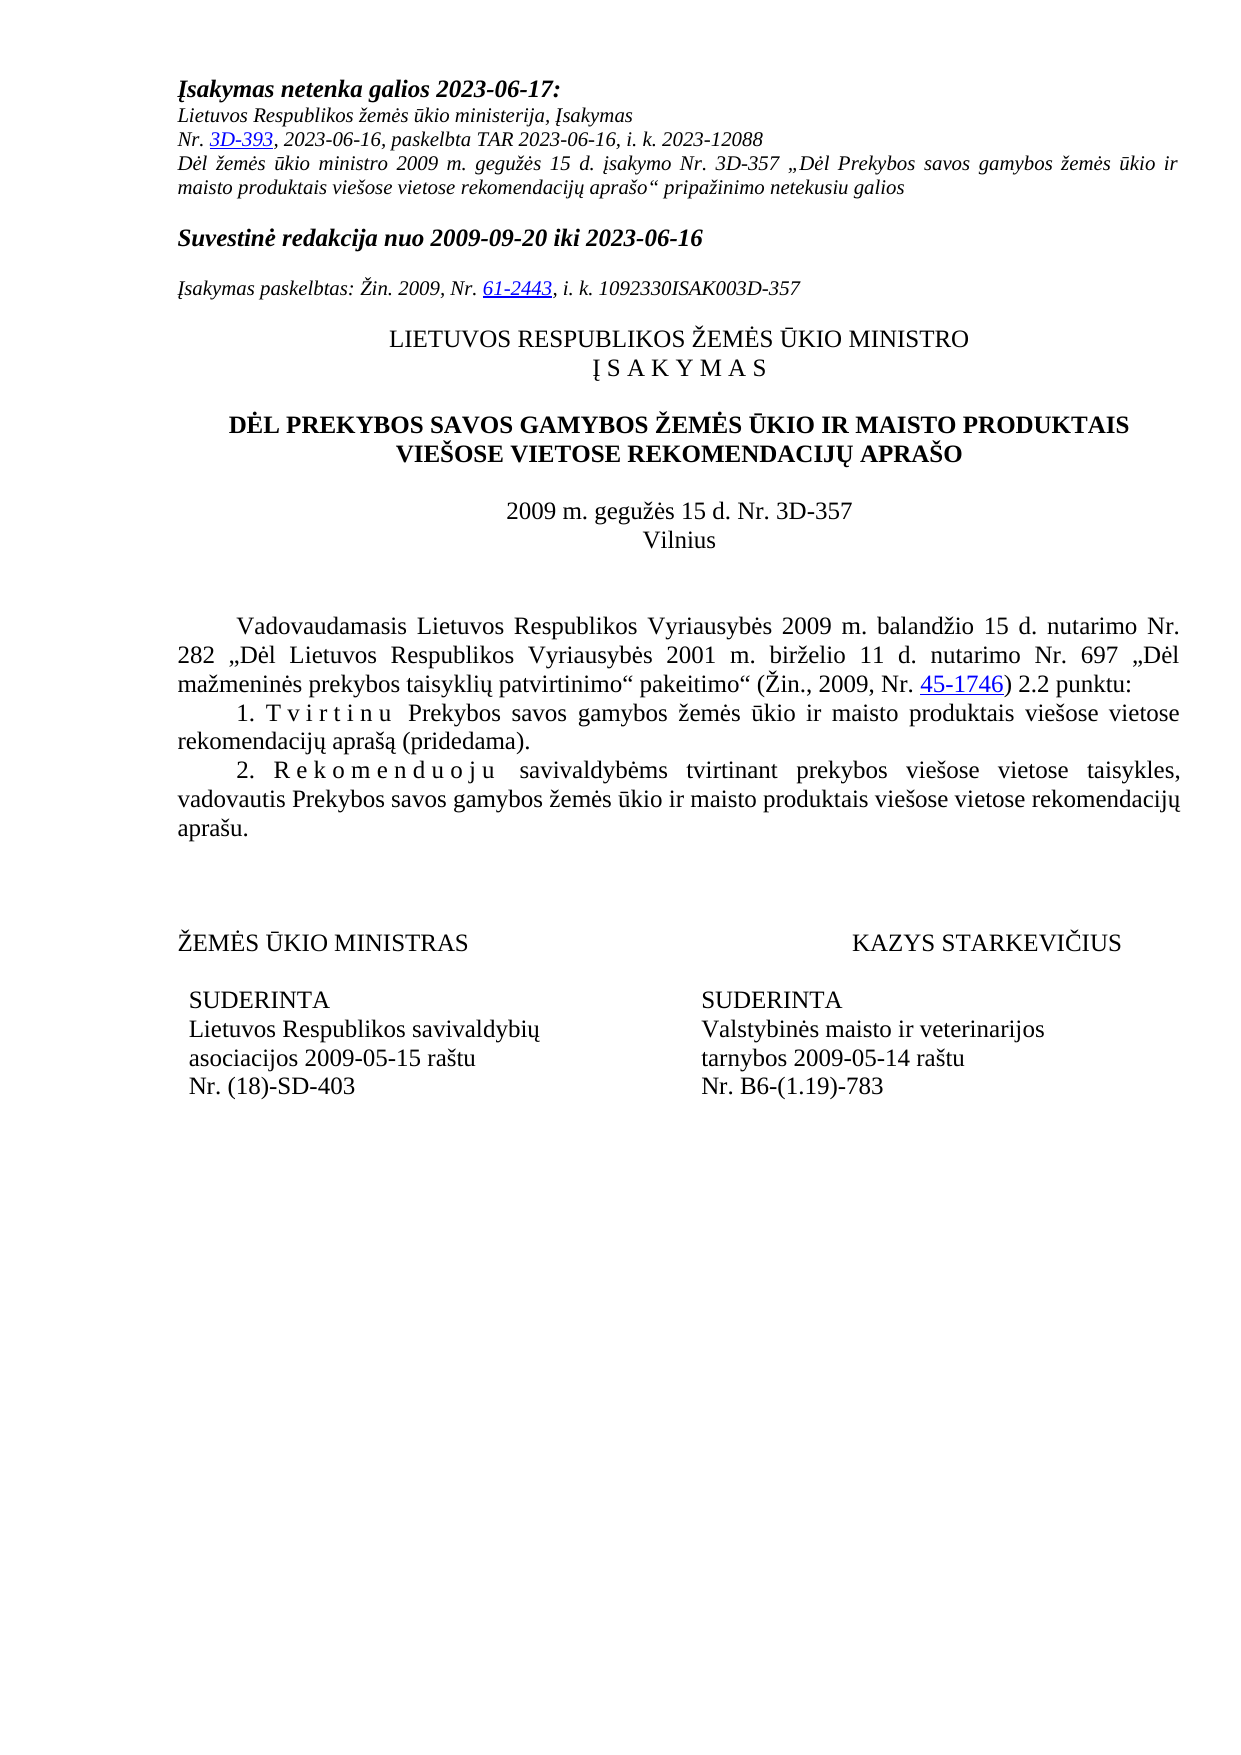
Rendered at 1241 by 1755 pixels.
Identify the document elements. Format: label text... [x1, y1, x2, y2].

text Įsakymas netenka galios 2023-06-17: [177, 74, 1181, 103]
text 2. Rekomenduoju savivaldybėms tvirtinant prekybos viešose vietose taisykles, vadovautis Prekybos savos gamybos žemės ūkio ir maisto produktais viešose vietose rekomendacijų aprašu. [177, 755, 1181, 841]
text ĮSAKYMAS [177, 353, 1181, 381]
text Suvestinė redakcija nuo 2009-09-20 iki 2023-06-16 [177, 223, 1181, 252]
table_header SUDERINTA Valstybinės maisto ir veterinarijos tarnybos 2009-05-14 raštu Nr. B6-(1.19)-783 [661, 985, 1145, 1101]
text 1. Tvirtinu Prekybos savos gamybos žemės ūkio ir maisto produktais viešose vietose rekomendacijų aprašą (pridedama). [177, 698, 1181, 755]
text 2009 m. gegužės 15 d. Nr. 3D-357 [177, 496, 1181, 525]
text Vadovaudamasis Lietuvos Respublikos Vyriausybės 2009 m. balandžio 15 d. nutarimo Nr. 282 „Dėl Lietuvos Respublikos Vyriausybės 2001 m. birželio 11 d. nutarimo Nr. 697 „Dėl mažmeninės prekybos taisyklių patvirtinimo“ pakeitimo“ (Žin., 2009, Nr. 45-1746) 2.2 punktu: [177, 611, 1181, 698]
text Dėl žemės ūkio ministro 2009 m. gegužės 15 d. įsakymo Nr. 3D-357 „Dėl Prekybos savos gamybos žemės ūkio ir maisto produktais viešose vietose rekomendacijų aprašo“ pripažinimo netekusiu galios [177, 151, 1181, 199]
text Lietuvos Respublikos žemės ūkio ministerija, Įsakymas [177, 103, 1181, 127]
text Įsakymas paskelbtas: Žin. 2009, Nr. 61-2443, i. k. 1092330ISAK003D-357 [177, 276, 1181, 300]
text ŽEMĖS ŪKIO MINISTRAS KAZYS STARKEVIČIUS [177, 928, 1181, 956]
table_header SUDERINTA Lietuvos Respublikos savivaldybių asociacijos 2009-05-15 raštu Nr. (18)-SD-403 [177, 985, 661, 1101]
text Nr. 3D-393, 2023-06-16, paskelbta TAR 2023-06-16, i. k. 2023-12088 [177, 127, 1181, 151]
text Vilnius [177, 525, 1181, 554]
text DĖL PREKYBOS SAVOS GAMYBOS ŽEMĖS ŪKIO IR MAISTO PRODUKTAIS VIEŠOSE VIETOSE REKOMENDACIJŲ APRAŠO [177, 410, 1181, 468]
text LIETUVOS RESPUBLIKOS ŽEMĖS ŪKIO MINISTRO [177, 324, 1181, 353]
